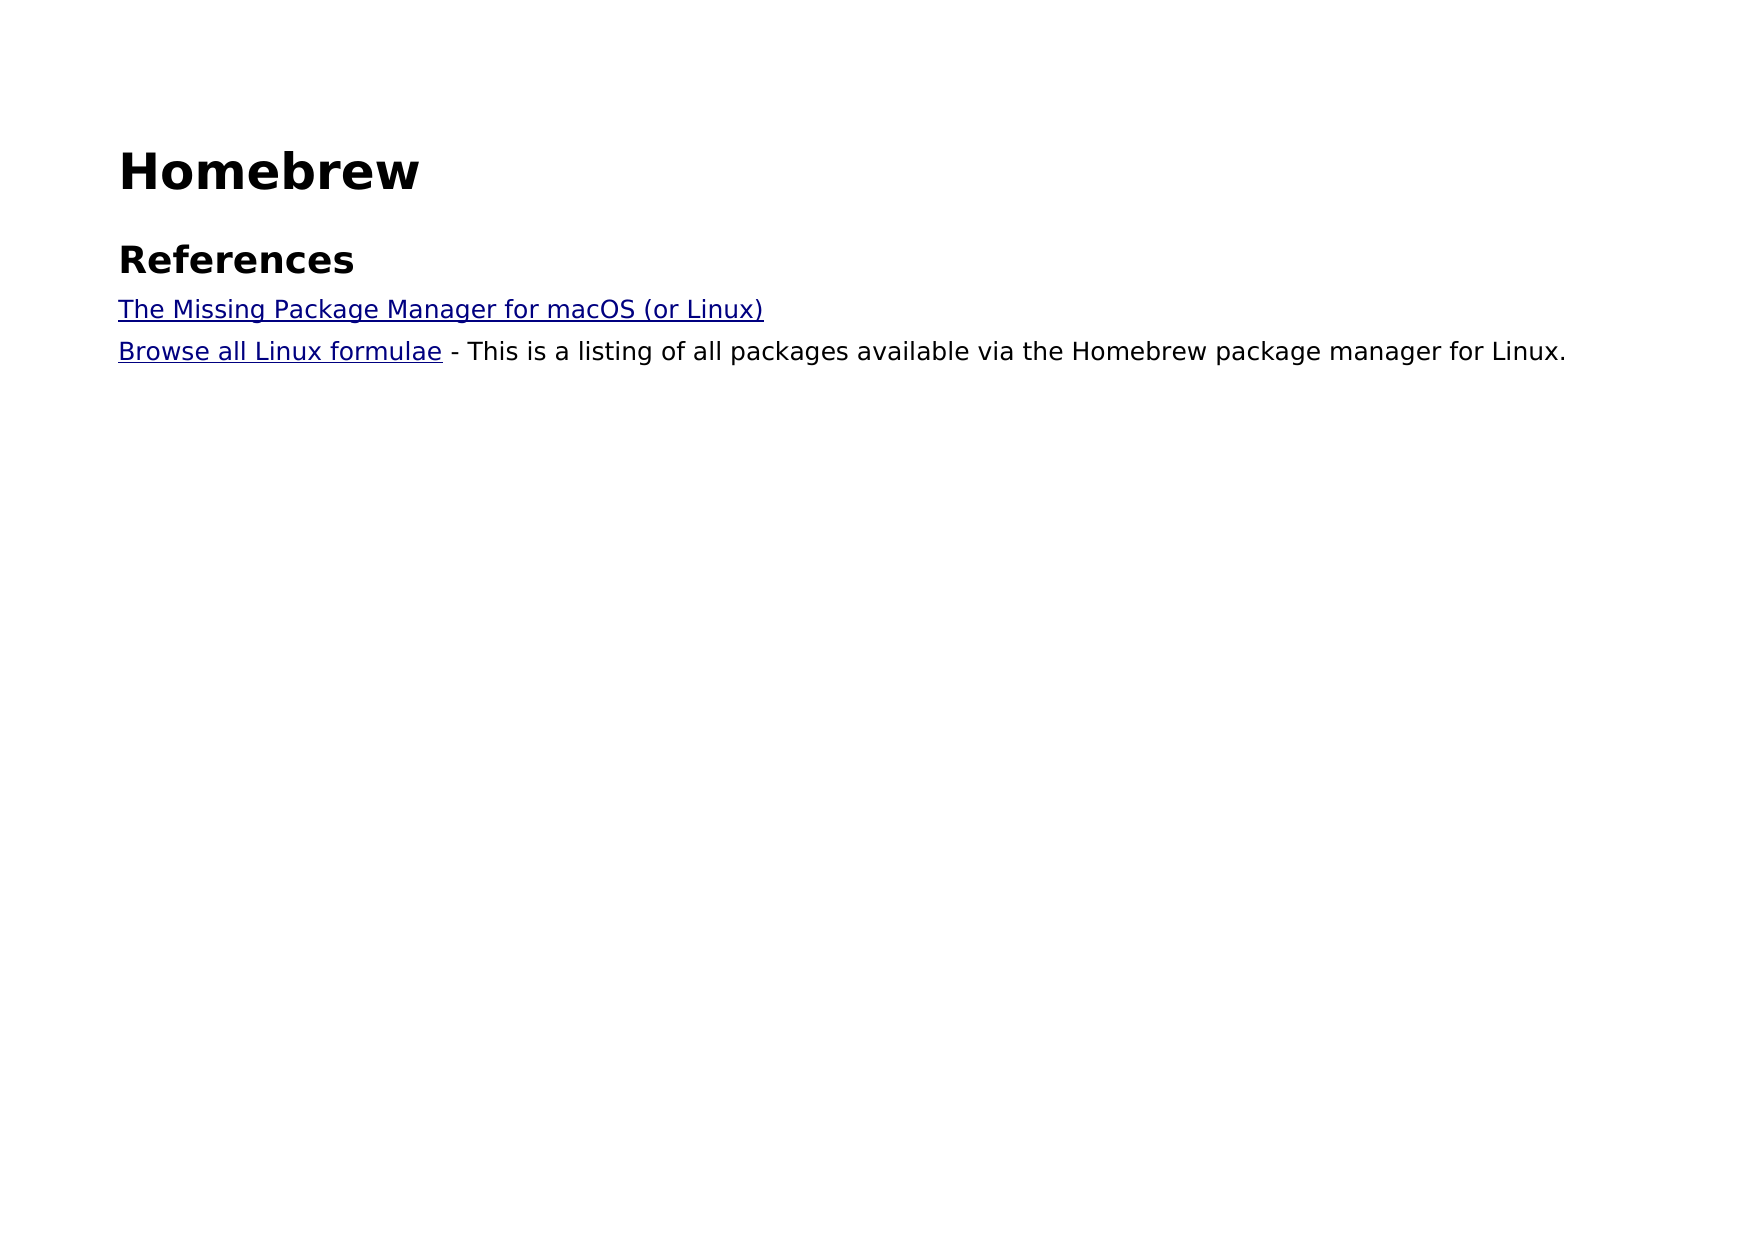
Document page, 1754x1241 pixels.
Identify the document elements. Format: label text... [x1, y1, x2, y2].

text Browse all Linux formulae - This is a listing of all packages available via the Homebrew package manager for Linux. [118, 337, 1636, 366]
subtitle Homebrew [118, 143, 1636, 201]
subtitle References [118, 239, 1636, 282]
text The Missing Package Manager for macOS (or Linux) [118, 295, 1636, 324]
